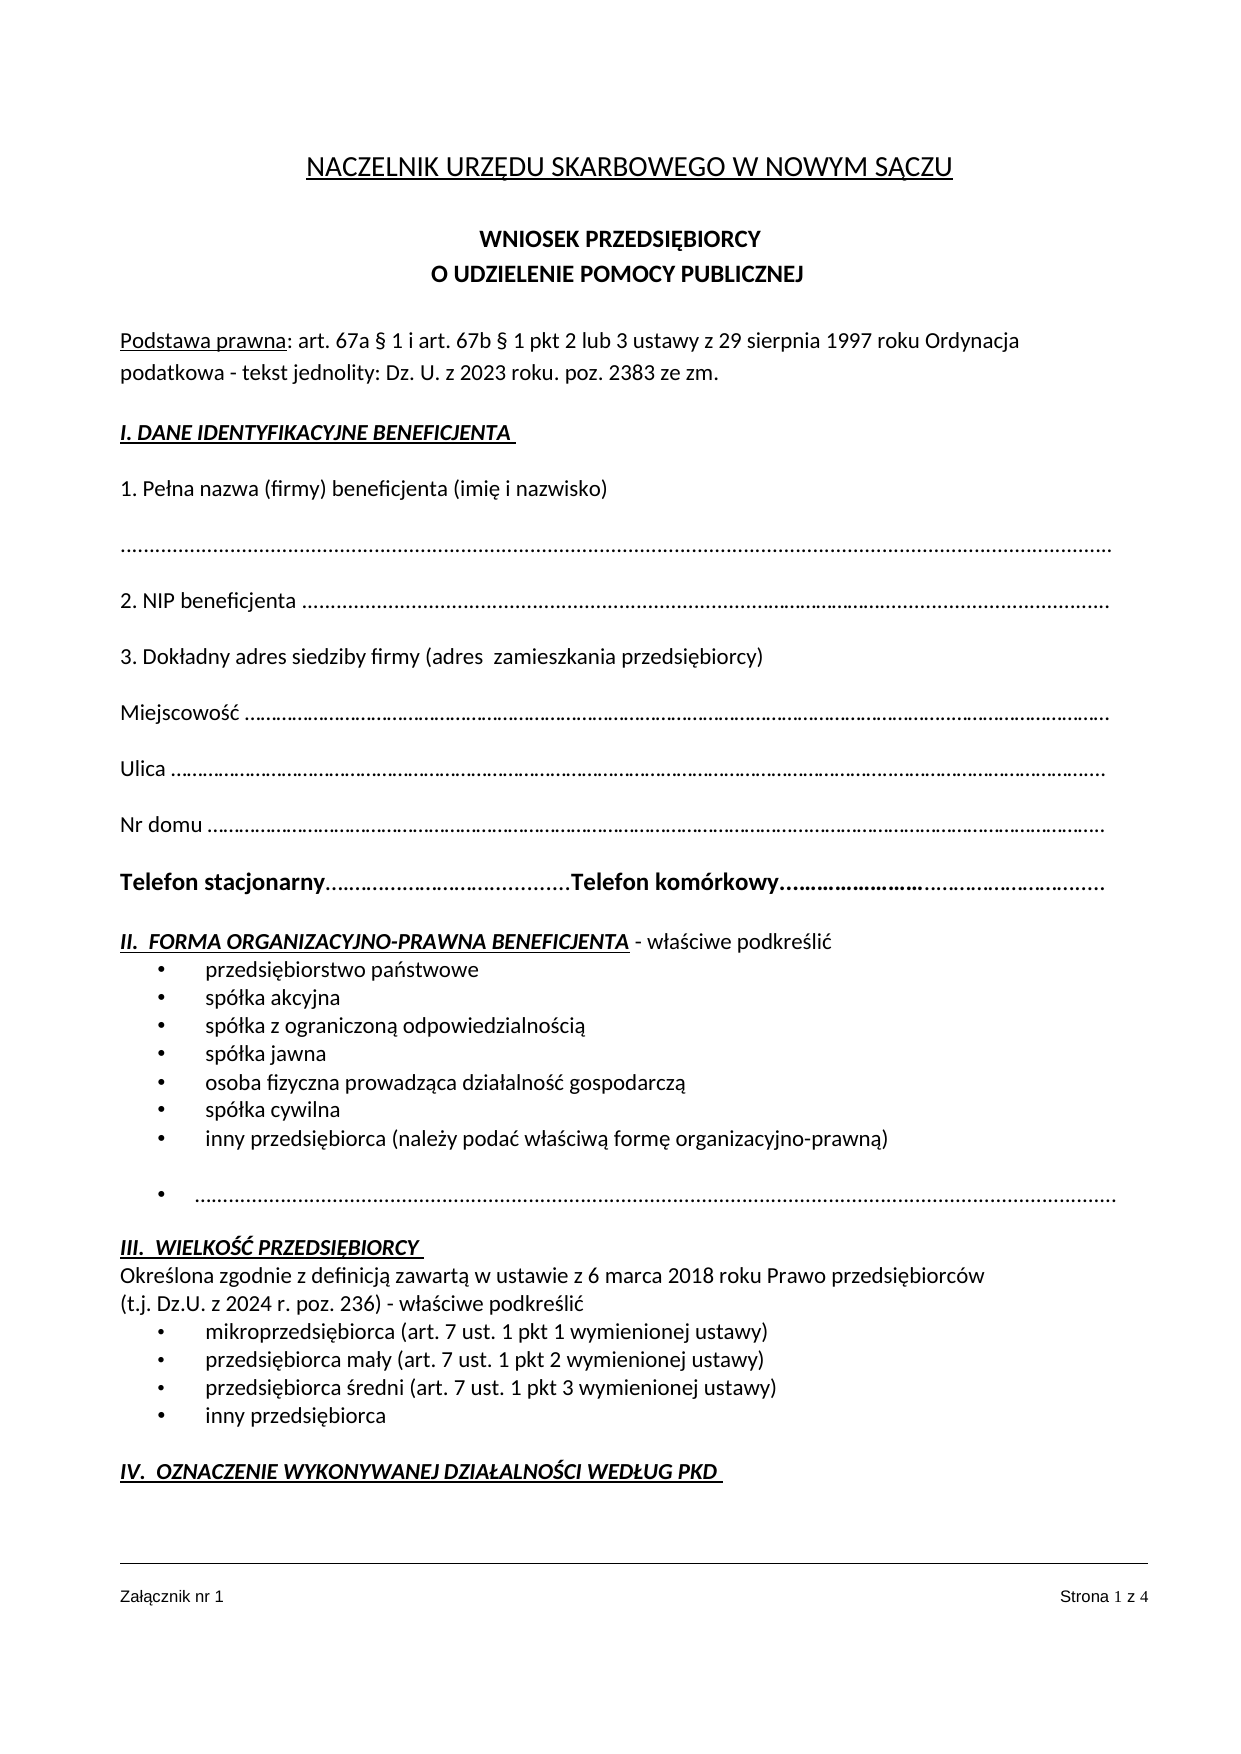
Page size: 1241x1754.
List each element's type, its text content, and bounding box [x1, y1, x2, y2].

list przedsiębiorca mały (art. 7 ust. 1 pkt 2 wymienionej ustawy) [157, 1345, 1120, 1373]
text O UDZIELENIE POMOCY PUBLICZNEJ [120, 258, 1120, 289]
text Nr domu …………………………………………………………………………………………………...……………………………………………….. [120, 810, 1120, 838]
text NACZELNIK URZĘDU SKARBOWEGO W NOWYM SĄCZU [139, 148, 1120, 183]
text WNIOSEK PRZEDSIĘBIORCY [120, 223, 1120, 254]
text II. FORMA ORGANIZACYJNO-PRAWNA BENEFICJENTA - właściwe podkreślić [120, 927, 1120, 956]
list przedsiębiorca średni (art. 7 ust. 1 pkt 3 wymienionej ustawy) [157, 1373, 1120, 1401]
list …............................................................................................................................................................. [157, 1180, 1120, 1208]
list inny przedsiębiorca (należy podać właściwą formę organizacyjno-prawną) [157, 1124, 1120, 1152]
text III. WIELKOŚĆ PRZEDSIĘBIORCY [120, 1233, 1120, 1261]
text Ulica ………………………………………………………………………………………………………………………..……………………………….... [120, 754, 1120, 782]
text 1. Pełna nazwa (firmy) beneficjenta (imię i nazwisko) [120, 474, 1120, 502]
text Telefon stacjonarny….……...…………….............Telefon komórkowy...…………………..……………………..... [120, 866, 1120, 897]
text Określona zgodnie z definicją zawartą w ustawie z 6 marca 2018 roku Prawo przedsiębiorców (t.j. Dz.U. z 2024 r. poz. 236) - właściwe podkreślić [120, 1261, 1120, 1317]
text Miejscowość ……………………………………………………………………………………………………………………..………………………… [120, 698, 1120, 726]
list spółka z ograniczoną odpowiedzialnością [157, 1012, 1120, 1039]
list spółka jawna [157, 1039, 1120, 1068]
text 2. NIP beneficjenta .................................................................................…………………........................................ [120, 586, 1120, 614]
text ............................................................................................................................................................................ [120, 530, 1120, 558]
text IV. OZNACZENIE WYKONYWANEJ DZIAŁALNOŚCI WEDŁUG PKD [120, 1457, 1120, 1485]
list spółka akcyjna [157, 983, 1120, 1012]
list inny przedsiębiorca [157, 1401, 1120, 1429]
list osoba fizyczna prowadząca działalność gospodarczą [157, 1068, 1120, 1096]
text 3. Dokładny adres siedziby firmy (adres zamieszkania przedsiębiorcy) [120, 642, 1120, 670]
list spółka cywilna [157, 1096, 1120, 1124]
list przedsiębiorstwo państwowe [157, 956, 1120, 983]
list mikroprzedsiębiorca (art. 7 ust. 1 pkt 1 wymienionej ustawy) [157, 1317, 1120, 1345]
text I. DANE IDENTYFIKACYJNE BENEFICJENTA [120, 418, 1120, 446]
text Podstawa prawna: art. 67a § 1 i art. 67b § 1 pkt 2 lub 3 ustawy z 29 sierpnia 1997 roku Ordynacja podatkowa - tekst jednolity: Dz. U. z 2023 roku. poz. 2383 ze zm. [120, 326, 1120, 386]
